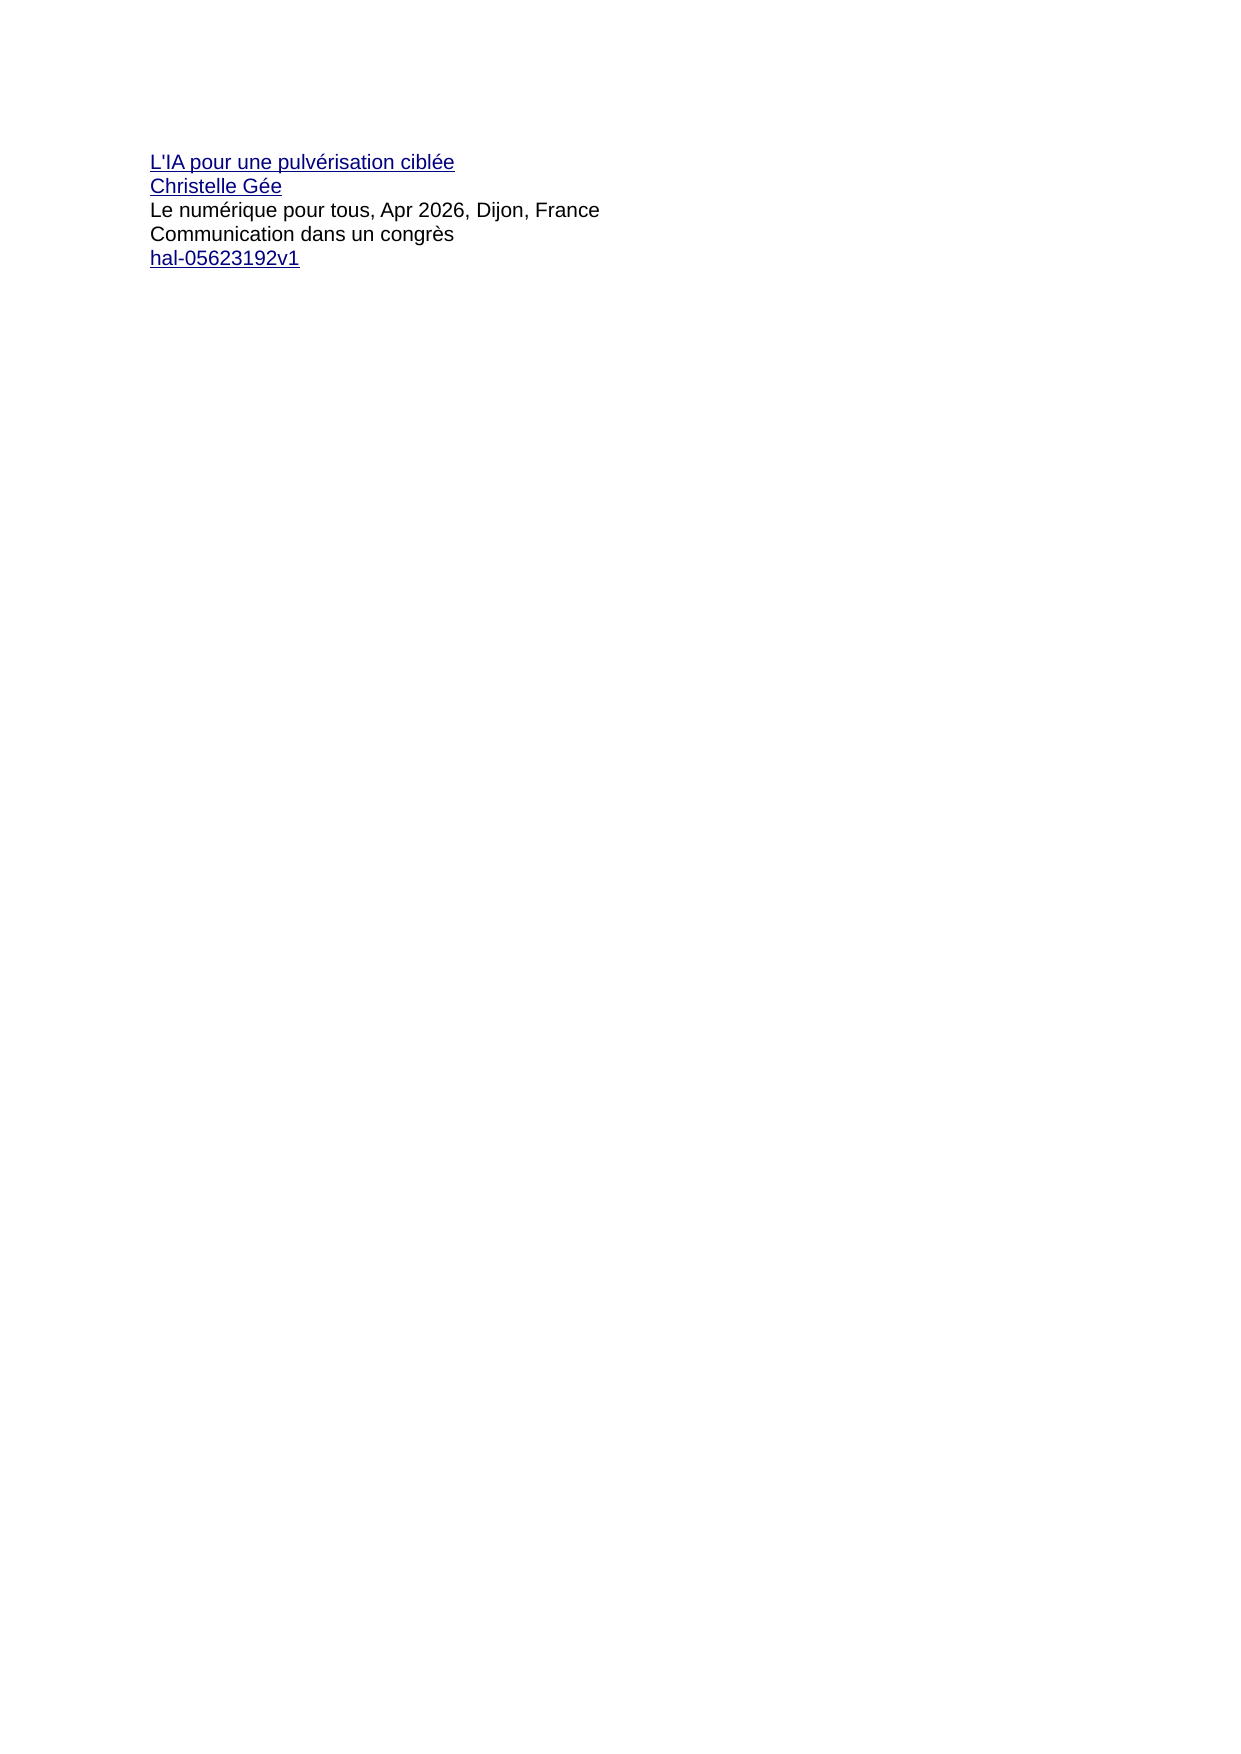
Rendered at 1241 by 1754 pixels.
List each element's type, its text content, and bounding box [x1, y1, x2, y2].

table_header L'IA pour une pulvérisation ciblée Christelle Gée Le numérique pour tous, Apr 2026, Dijon, France Communication dans un congrès hal-05623192v1 [150, 150, 1090, 270]
